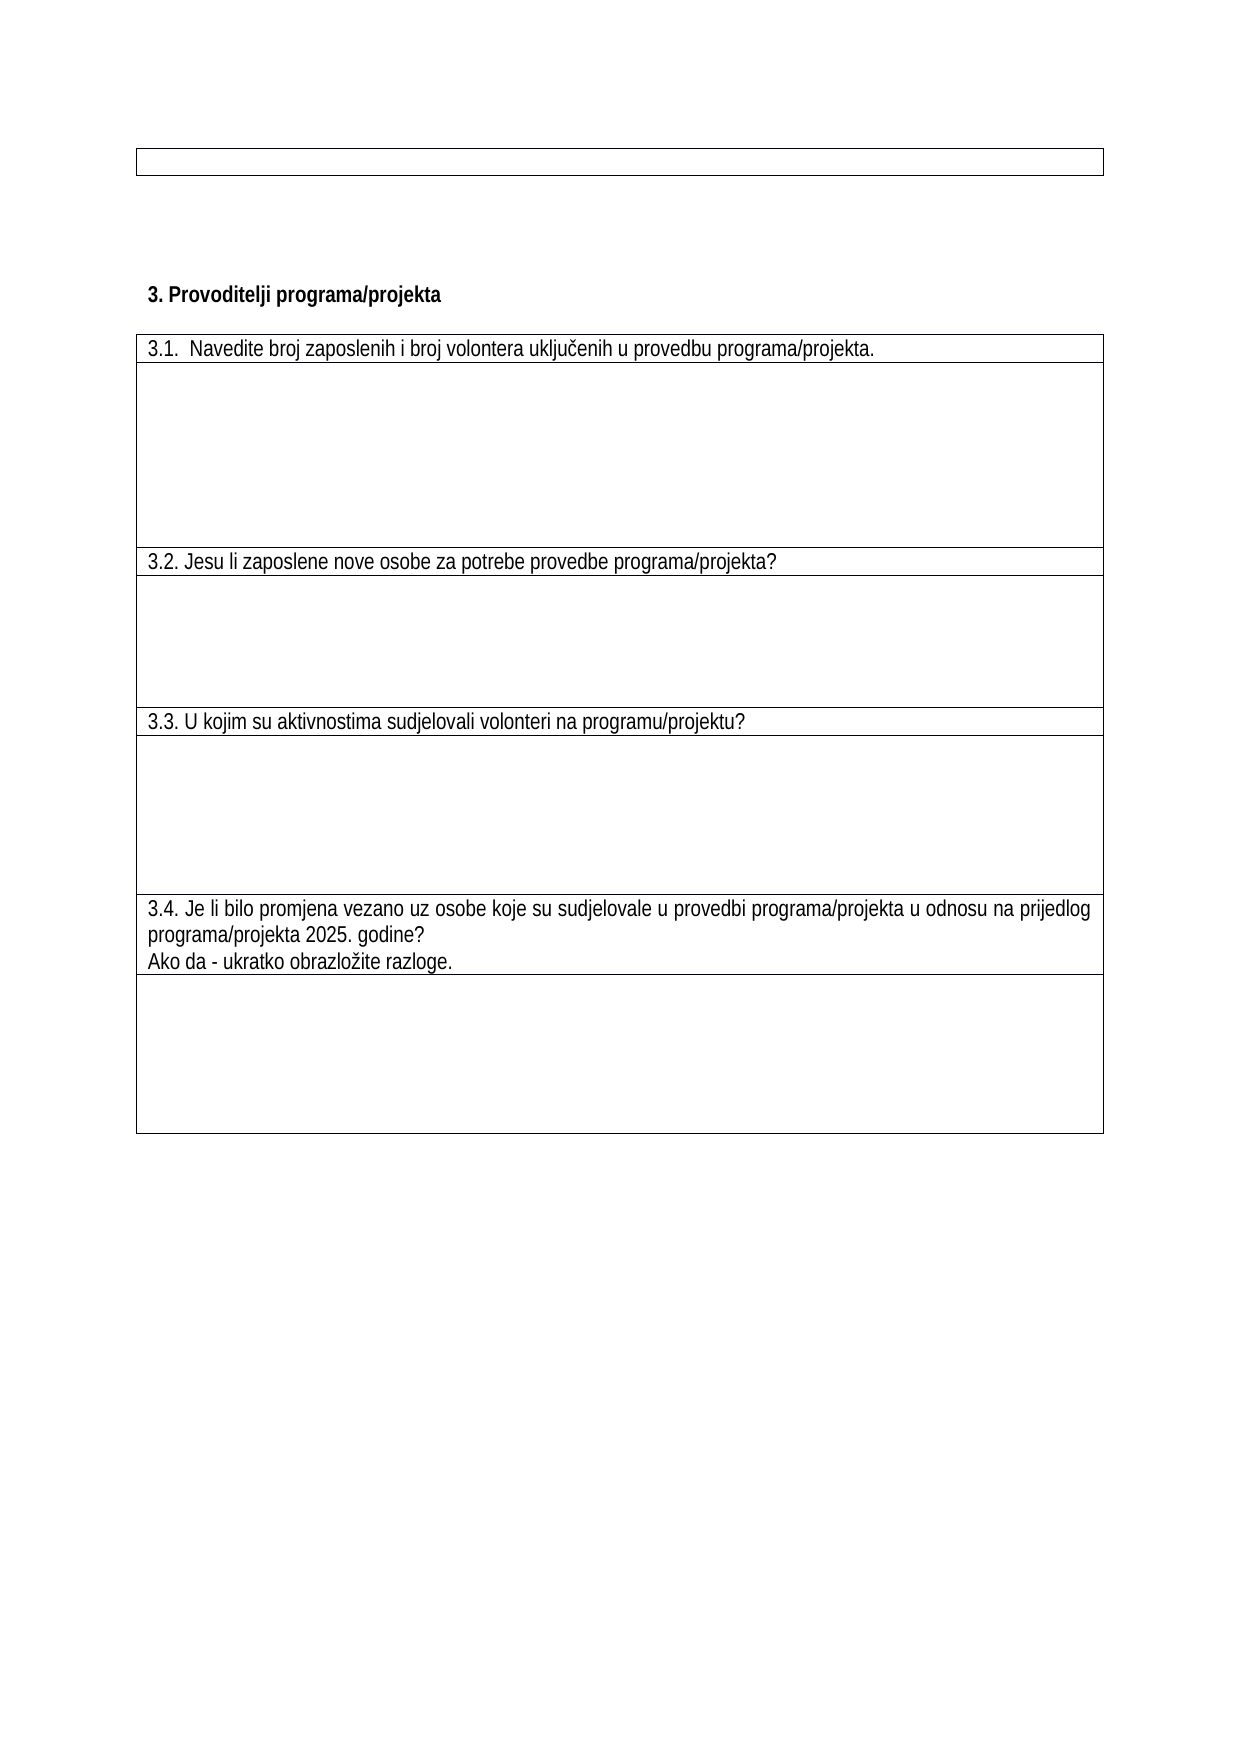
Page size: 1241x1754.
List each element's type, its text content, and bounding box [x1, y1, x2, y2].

table_cell 3.3. U kojim su aktivnostima sudjelovali volonteri na programu/projektu? [137, 708, 1103, 735]
table_header 3.1. Navedite broj zaposlenih i broj volontera uključenih u provedbu programa/projekta. [137, 335, 1103, 362]
table_cell [137, 149, 1103, 175]
table_cell 3.4. Je li bilo promjena vezano uz osobe koje su sudjelovale u provedbi programa/projekta u odnosu na prijedlog programa/projekta 2025. godine? Ako da - ukratko obrazložite razloge. [137, 895, 1103, 974]
text 3. Provoditelji programa/projekta [148, 281, 1093, 308]
table_cell [137, 576, 1103, 707]
table_cell [137, 736, 1103, 894]
table_cell 3.2. Jesu li zaposlene nove osobe za potrebe provedbe programa/projekta? [137, 548, 1103, 574]
table_cell [137, 975, 1103, 1133]
table_cell [137, 363, 1103, 547]
